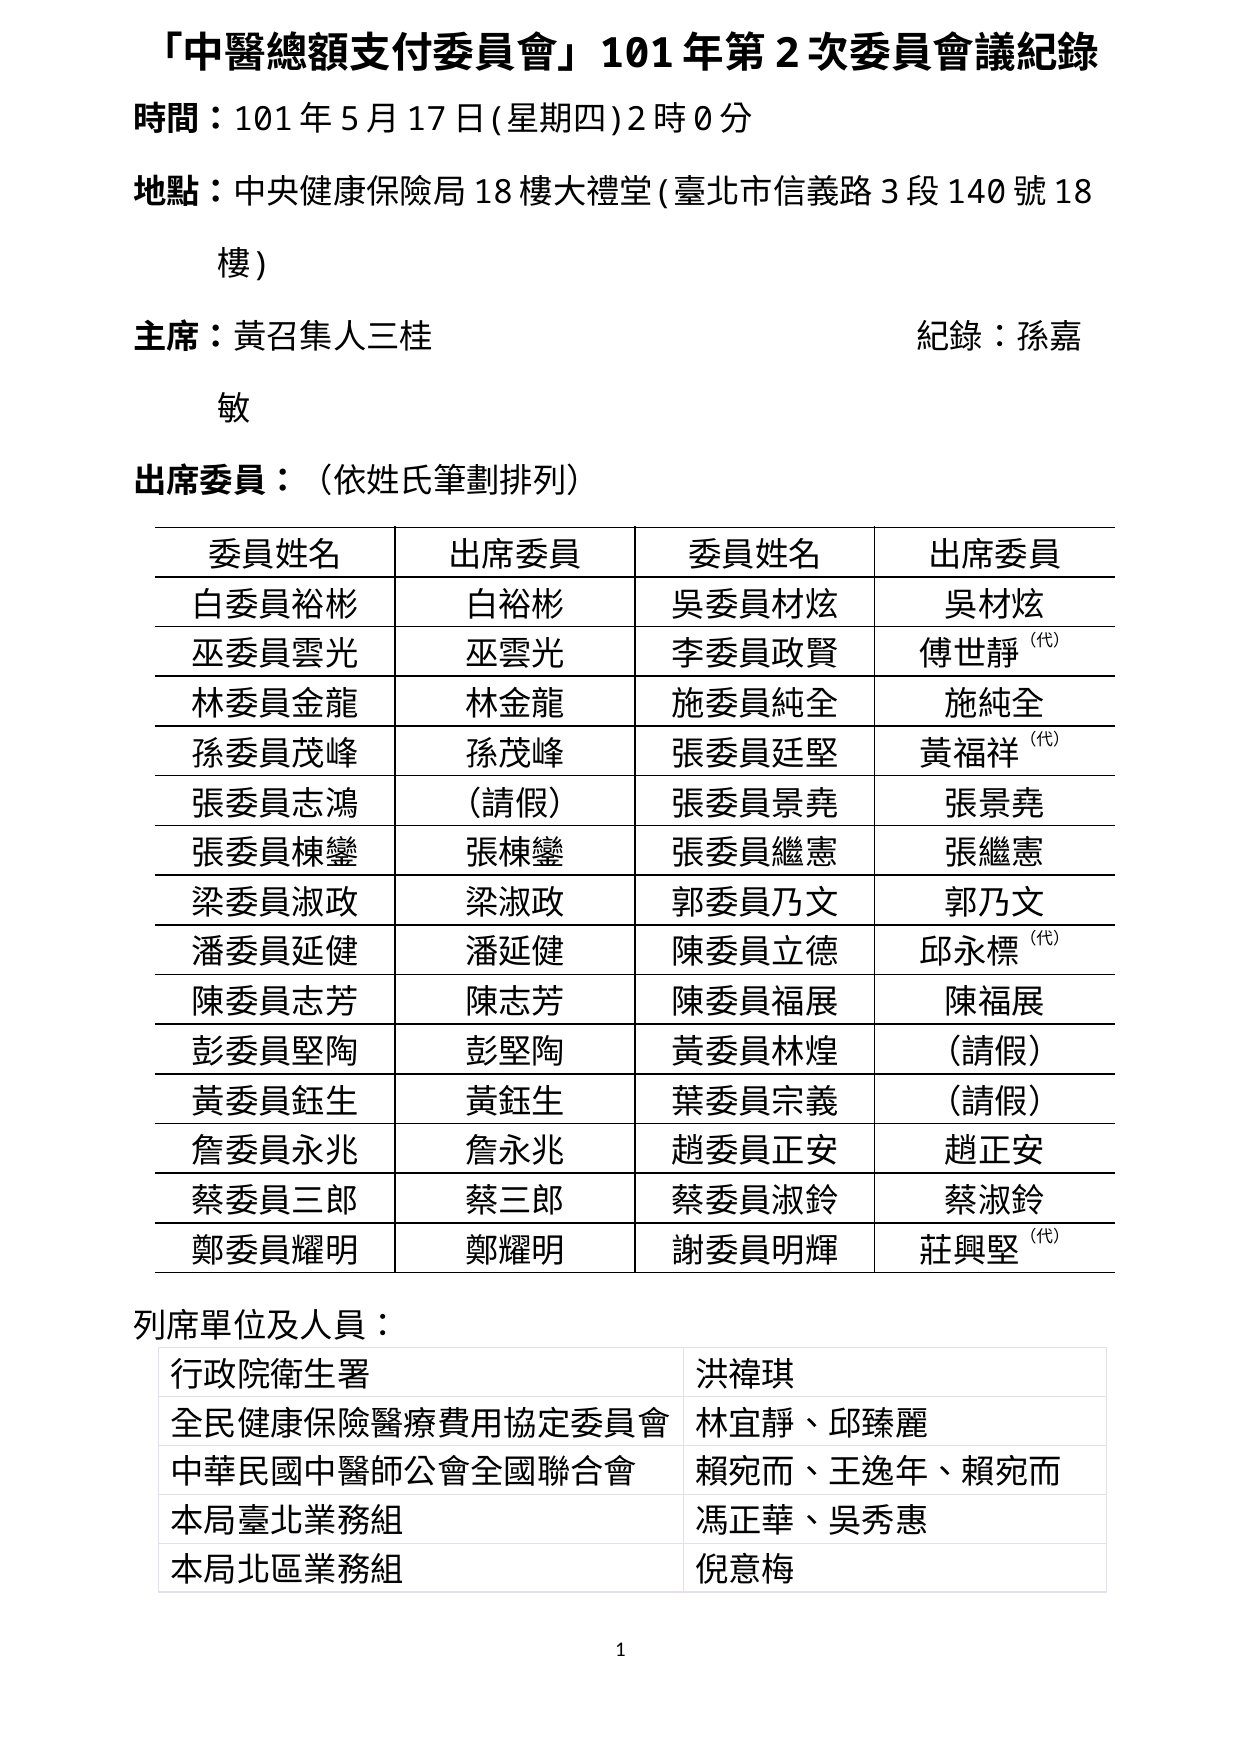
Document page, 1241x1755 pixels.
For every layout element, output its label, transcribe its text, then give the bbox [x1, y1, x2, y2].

table_header 出席委員 [396, 528, 634, 576]
table_cell 馮正華、吳秀惠 [684, 1495, 1106, 1542]
table_cell 張委員景堯 [636, 776, 874, 824]
table_cell （請假） [396, 776, 634, 824]
table_cell 黃委員鈺生 [155, 1075, 394, 1123]
table_cell 郭乃文 [875, 876, 1114, 924]
table_cell 黃委員林煌 [636, 1025, 874, 1073]
table_cell 張繼憲 [875, 826, 1114, 874]
table_cell （請假） [875, 1025, 1114, 1073]
text 時間：101年5月17日(星期四)2時0分 [133, 92, 1107, 140]
table_cell 趙正安 [875, 1124, 1114, 1172]
table_cell 白裕彬 [396, 578, 634, 626]
table_cell 彭堅陶 [396, 1025, 634, 1073]
table_cell 梁淑政 [396, 876, 634, 924]
table_cell 張景堯 [875, 776, 1114, 824]
table_cell 全民健康保險醫療費用協定委員會 [159, 1397, 683, 1444]
table_cell 黃鈺生 [396, 1075, 634, 1123]
table_cell 蔡三郎 [396, 1174, 634, 1222]
table_cell 本局臺北業務組 [159, 1495, 683, 1542]
text 地點：中央健康保險局18樓大禮堂(臺北市信義路3段140號18樓) [133, 164, 1107, 285]
text 出席委員：（依姓氏筆劃排列） [133, 454, 1107, 502]
table_cell 賴宛而、王逸年、賴宛而 [684, 1446, 1106, 1493]
table_cell 傅世靜（代） [875, 627, 1114, 675]
table_cell 黃福祥（代） [875, 727, 1114, 775]
table_cell 潘延健 [396, 926, 634, 973]
table_cell （請假） [875, 1075, 1114, 1123]
table_cell 陳委員志芳 [155, 975, 394, 1023]
text 主席：黃召集人三桂 紀錄：孫嘉敏 [133, 309, 1107, 430]
table_cell 詹永兆 [396, 1124, 634, 1172]
table_cell 施純全 [875, 677, 1114, 725]
table_cell 張委員志鴻 [155, 776, 394, 824]
table_cell 張委員繼憲 [636, 826, 874, 874]
table_cell 陳委員立德 [636, 926, 874, 973]
table_cell 莊興堅（代） [875, 1224, 1114, 1272]
table_cell 陳福展 [875, 975, 1114, 1023]
text 「中醫總額支付委員會」101年第2次委員會議紀錄 [133, 19, 1107, 79]
table_cell 吳委員材炫 [636, 578, 874, 626]
table_header 委員姓名 [636, 528, 874, 576]
table_cell 孫委員茂峰 [155, 727, 394, 775]
table_cell 蔡委員三郎 [155, 1174, 394, 1222]
table_cell 中華民國中醫師公會全國聯合會 [159, 1446, 683, 1493]
table_cell 林金龍 [396, 677, 634, 725]
table_cell 謝委員明輝 [636, 1224, 874, 1272]
table_cell 鄭委員耀明 [155, 1224, 394, 1272]
table_cell 張委員棟鑾 [155, 826, 394, 874]
table_cell 張委員廷堅 [636, 727, 874, 775]
table_cell 詹委員永兆 [155, 1124, 394, 1172]
table_header 行政院衛生署 [159, 1348, 683, 1396]
table_cell 郭委員乃文 [636, 876, 874, 924]
table_cell 張棟鑾 [396, 826, 634, 874]
table_cell 邱永標（代） [875, 926, 1114, 973]
table_cell 陳志芳 [396, 975, 634, 1023]
table_cell 林宜靜、邱臻麗 [684, 1397, 1106, 1444]
table_cell 林委員金龍 [155, 677, 394, 725]
table_cell 白委員裕彬 [155, 578, 394, 626]
table_cell 陳委員福展 [636, 975, 874, 1023]
table_header 洪禕琪 [684, 1348, 1106, 1396]
table_cell 葉委員宗義 [636, 1075, 874, 1123]
table_cell 李委員政賢 [636, 627, 874, 675]
table_cell 梁委員淑政 [155, 876, 394, 924]
table_cell 巫雲光 [396, 627, 634, 675]
table_cell 鄭耀明 [396, 1224, 634, 1272]
table_cell 吳材炫 [875, 578, 1114, 626]
table_cell 本局北區業務組 [159, 1544, 683, 1591]
table_cell 趙委員正安 [636, 1124, 874, 1172]
table_cell 施委員純全 [636, 677, 874, 725]
table_cell 蔡委員淑鈴 [636, 1174, 874, 1222]
table_header 委員姓名 [155, 528, 394, 576]
table_header 出席委員 [875, 528, 1114, 576]
table_cell 蔡淑鈴 [875, 1174, 1114, 1222]
table_cell 巫委員雲光 [155, 627, 394, 675]
text 列席單位及人員： [133, 1298, 1107, 1347]
table_cell 孫茂峰 [396, 727, 634, 775]
table_cell 倪意梅 [684, 1544, 1106, 1591]
table_cell 彭委員堅陶 [155, 1025, 394, 1073]
table_cell 潘委員延健 [155, 926, 394, 973]
